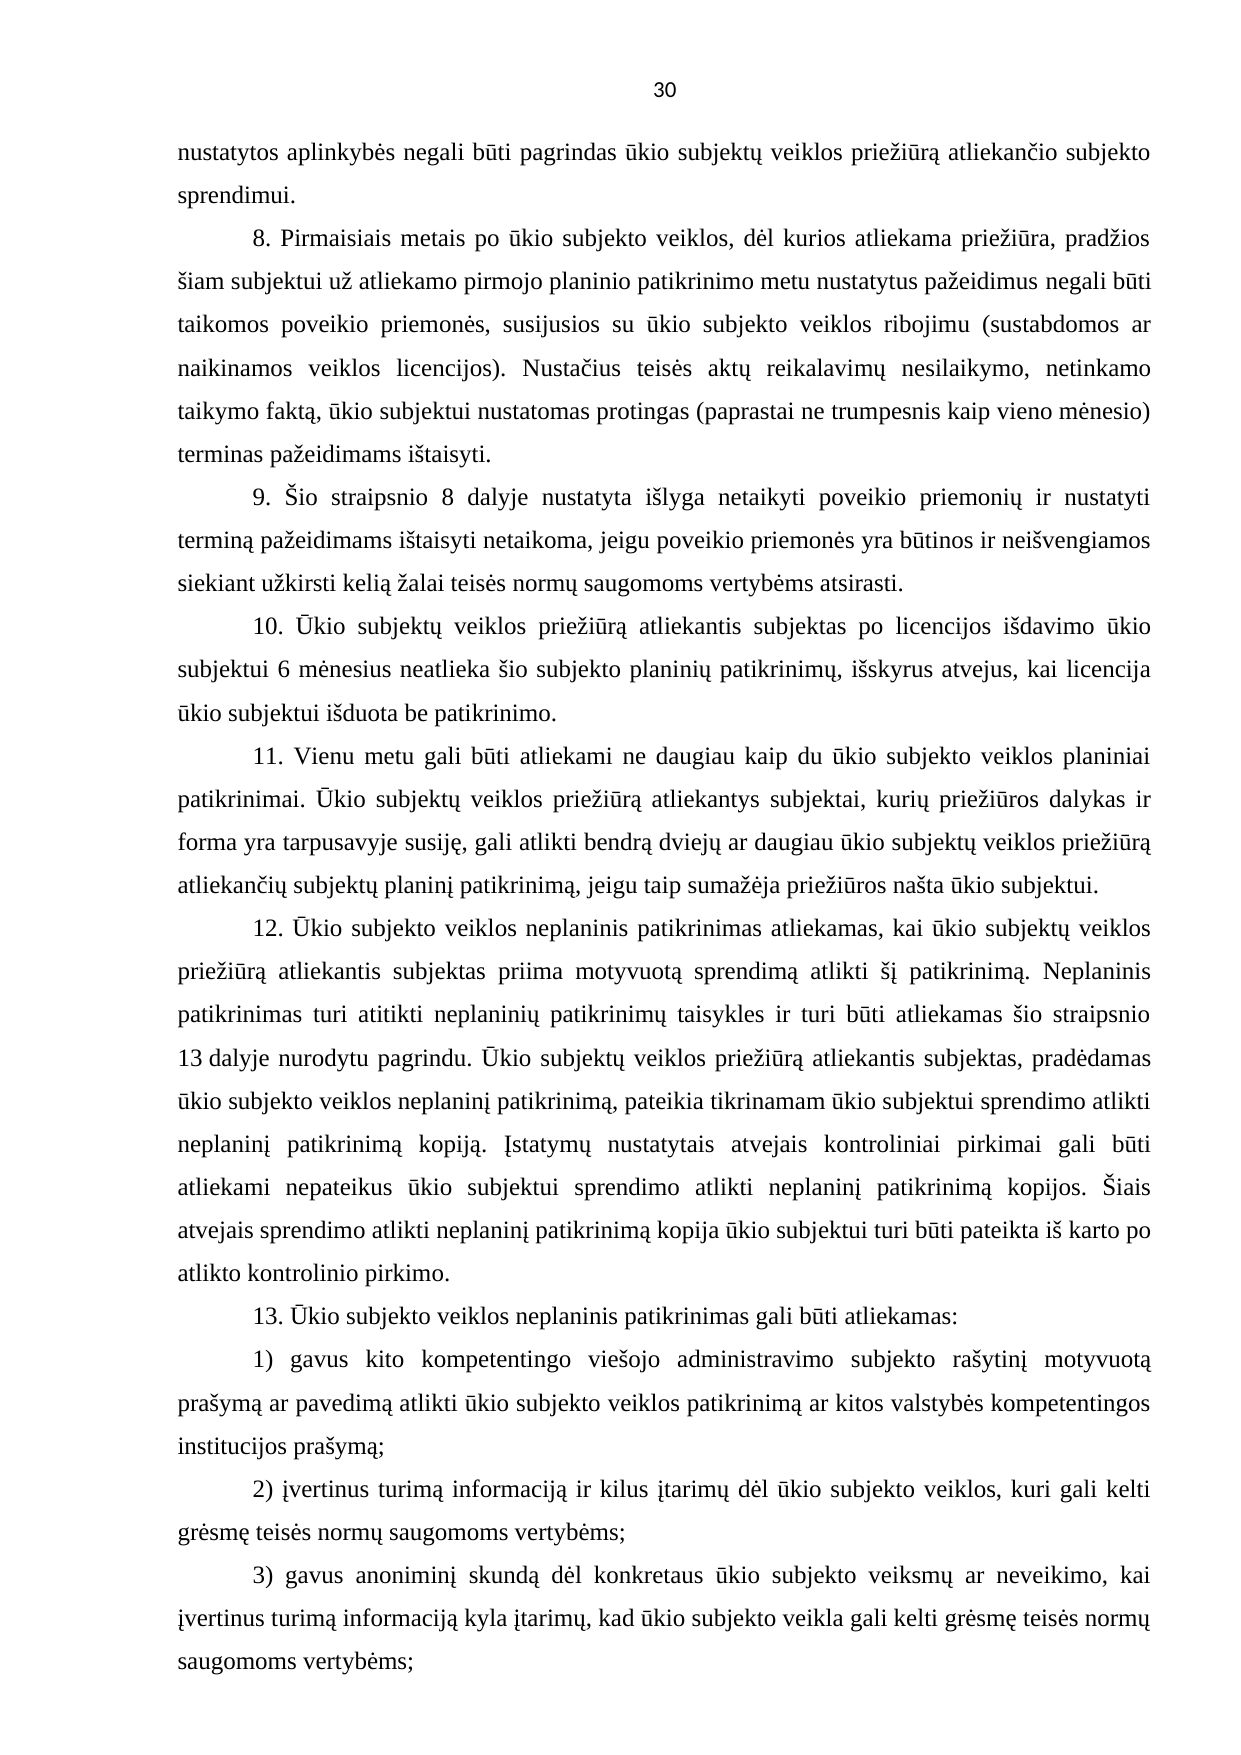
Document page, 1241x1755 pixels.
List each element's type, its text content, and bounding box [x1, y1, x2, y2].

text 2) įvertinus turimą informaciją ir kilus įtarimų dėl ūkio subjekto veiklos, kuri gali kelti grėsmę teisės normų saugomoms vertybėms; [177, 1474, 1152, 1546]
text 8. Pirmaisiais metais po ūkio subjekto veiklos, dėl kurios atliekama priežiūra, pradžios šiam subjektui už atliekamo pirmojo planinio patikrinimo metu nustatytus pažeidimus negali būti taikomos poveikio priemonės, susijusios su ūkio subjekto veiklos ribojimu (sustabdomos ar naikinamos veiklos licencijos). Nustačius teisės aktų reikalavimų nesilaikymo, netinkamo taikymo faktą, ūkio subjektui nustatomas protingas (paprastai ne trumpesnis kaip vieno mėnesio) terminas pažeidimams ištaisyti. [177, 223, 1152, 468]
text nustatytos aplinkybės negali būti pagrindas ūkio subjektų veiklos priežiūrą atliekančio subjekto sprendimui. [177, 137, 1152, 209]
text 12. Ūkio subjekto veiklos neplaninis patikrinimas atliekamas, kai ūkio subjektų veiklos priežiūrą atliekantis subjektas priima motyvuotą sprendimą atlikti šį patikrinimą. Neplaninis patikrinimas turi atitikti neplaninių patikrinimų taisykles ir turi būti atliekamas šio straipsnio 13 dalyje nurodytu pagrindu. Ūkio subjektų veiklos priežiūrą atliekantis subjektas, pradėdamas ūkio subjekto veiklos neplaninį patikrinimą, pateikia tikrinamam ūkio subjektui sprendimo atlikti neplaninį patikrinimą kopiją. Įstatymų nustatytais atvejais kontroliniai pirkimai gali būti atliekami nepateikus ūkio subjektui sprendimo atlikti neplaninį patikrinimą kopijos. Šiais atvejais sprendimo atlikti neplaninį patikrinimą kopija ūkio subjektui turi būti pateikta iš karto po atlikto kontrolinio pirkimo. [177, 913, 1152, 1287]
text 1) gavus kito kompetentingo viešojo administravimo subjekto rašytinį motyvuotą prašymą ar pavedimą atlikti ūkio subjekto veiklos patikrinimą ar kitos valstybės kompetentingos institucijos prašymą; [177, 1344, 1152, 1459]
text 3) gavus anoniminį skundą dėl konkretaus ūkio subjekto veiksmų ar neveikimo, kai įvertinus turimą informaciją kyla įtarimų, kad ūkio subjekto veikla gali kelti grėsmę teisės normų saugomoms vertybėms; [177, 1560, 1152, 1675]
text 11. Vienu metu gali būti atliekami ne daugiau kaip du ūkio subjekto veiklos planiniai patikrinimai. Ūkio subjektų veiklos priežiūrą atliekantys subjektai, kurių priežiūros dalykas ir forma yra tarpusavyje susiję, gali atlikti bendrą dviejų ar daugiau ūkio subjektų veiklos priežiūrą atliekančių subjektų planinį patikrinimą, jeigu taip sumažėja priežiūros našta ūkio subjektui. [177, 741, 1152, 899]
text 13. Ūkio subjekto veiklos neplaninis patikrinimas gali būti atliekamas: [177, 1301, 1152, 1330]
text 9. Šio straipsnio 8 dalyje nustatyta išlyga netaikyti poveikio priemonių ir nustatyti terminą pažeidimams ištaisyti netaikoma, jeigu poveikio priemonės yra būtinos ir neišvengiamos siekiant užkirsti kelią žalai teisės normų saugomoms vertybėms atsirasti. [177, 482, 1152, 597]
text 10. Ūkio subjektų veiklos priežiūrą atliekantis subjektas po licencijos išdavimo ūkio subjektui 6 mėnesius neatlieka šio subjekto planinių patikrinimų, išskyrus atvejus, kai licencija ūkio subjektui išduota be patikrinimo. [177, 611, 1152, 726]
